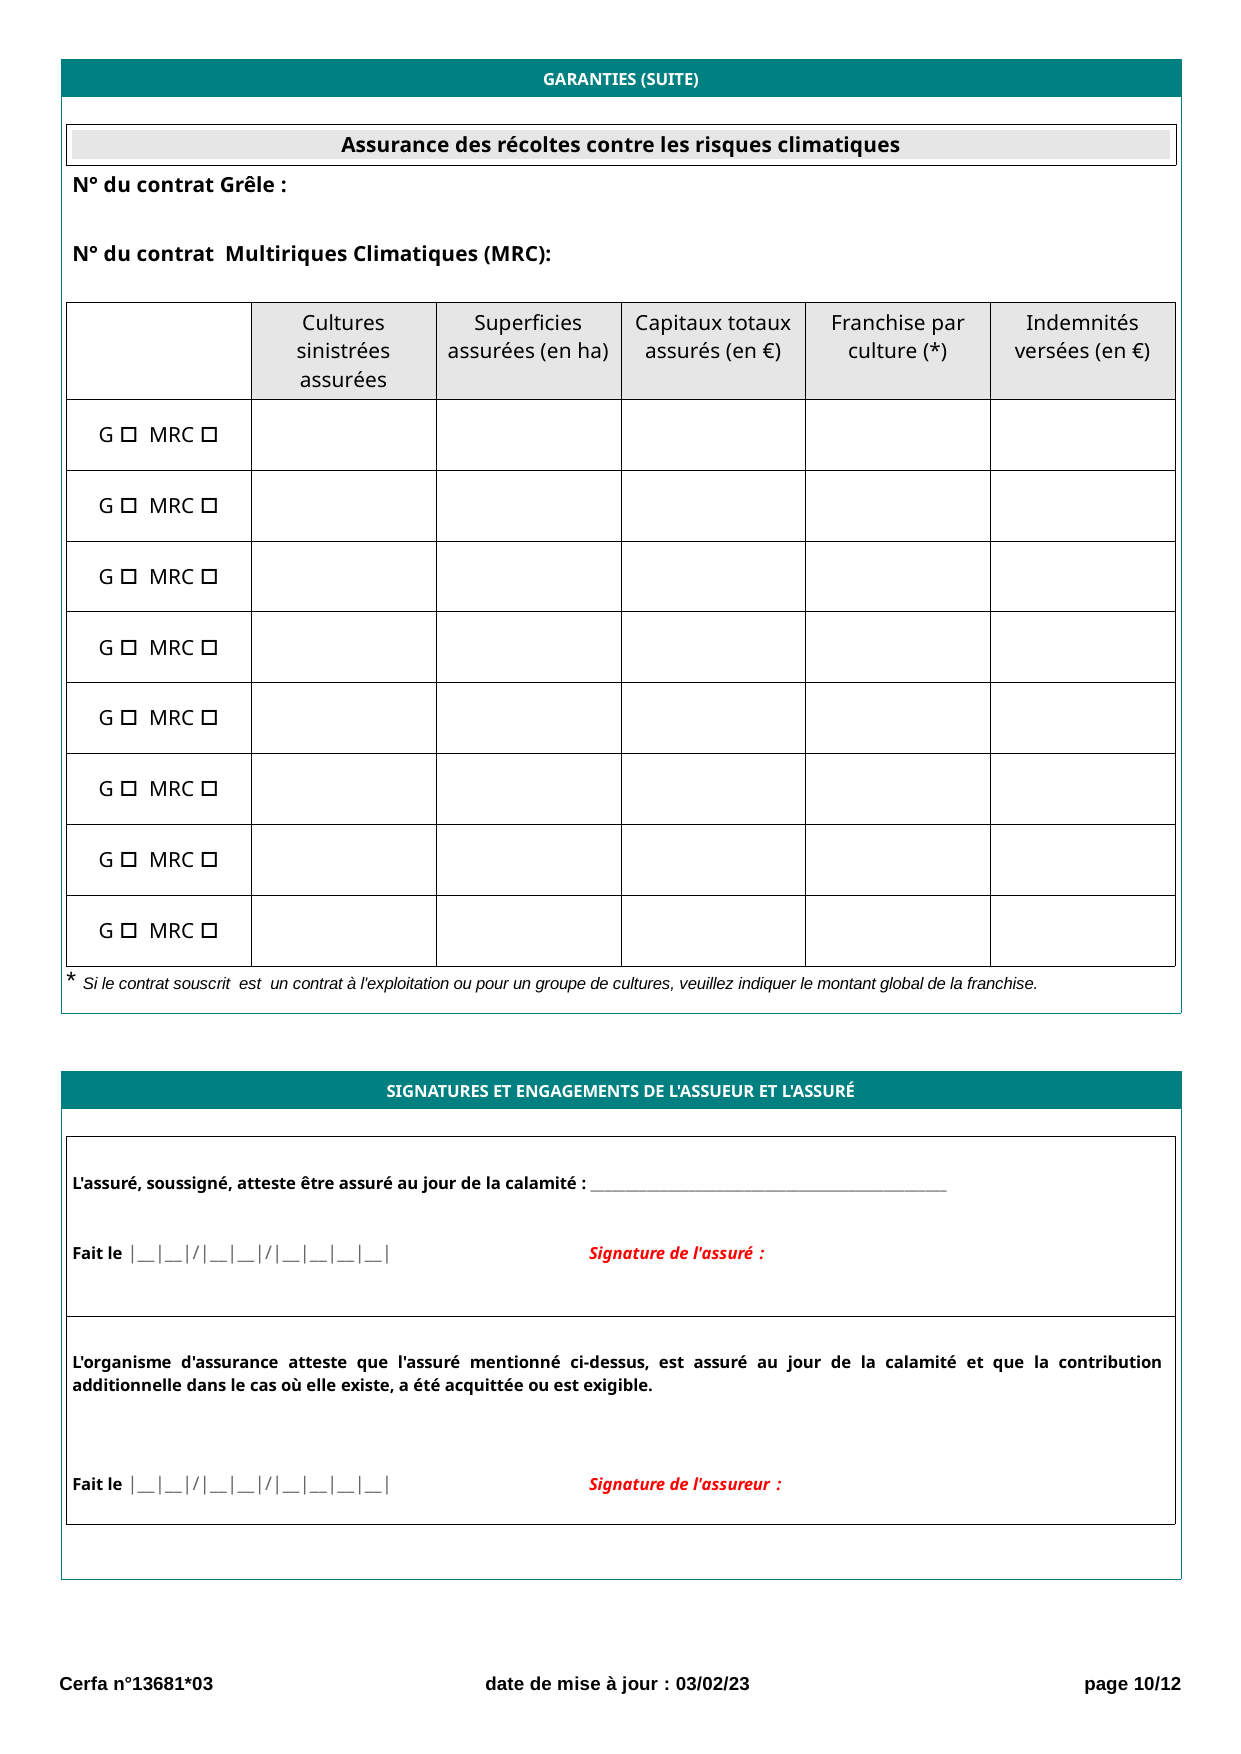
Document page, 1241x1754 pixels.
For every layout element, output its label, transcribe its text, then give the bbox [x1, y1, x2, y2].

table_cell [806, 612, 990, 682]
table_header Indemnités versées (en €) [991, 303, 1175, 399]
table_cell [437, 400, 621, 470]
table_header Franchise par culture (*) [806, 303, 990, 399]
table_cell [622, 825, 805, 895]
table_cell [806, 754, 990, 824]
table_cell G  MRC  [67, 612, 251, 682]
table_cell [806, 471, 990, 541]
table_cell [437, 471, 621, 541]
table_cell [437, 825, 621, 895]
table_cell [991, 612, 1175, 682]
table_cell [622, 754, 805, 824]
table_cell [991, 754, 1175, 824]
table_cell [806, 896, 990, 966]
table_cell G  MRC  [67, 896, 251, 966]
table_cell [991, 471, 1175, 541]
table_cell [62, 1109, 1181, 1578]
table_cell [252, 754, 436, 824]
table_cell [437, 754, 621, 824]
table_cell G  MRC  [67, 542, 251, 611]
table_cell G  MRC  [67, 825, 251, 895]
table_cell [437, 896, 621, 966]
table_cell [252, 612, 436, 682]
table_cell [437, 542, 621, 611]
table_header SIGNATURES ET ENGAGEMENTS DE L'ASSUEUR ET L'ASSURé [62, 1072, 1181, 1108]
table_cell [806, 825, 990, 895]
table_header L'assuré, soussigné, atteste être assuré au jour de la calamité : ___________________________________________________ Fait le |__|__|/|__|__|/|__|__|__|__| Signature de l'assuré : [67, 1137, 1175, 1316]
table_header Assurance des récoltes contre les risques climatiques [67, 125, 1176, 164]
table_header Cultures sinistrées assurées [252, 303, 436, 399]
table_cell [622, 683, 805, 753]
table_cell [252, 400, 436, 470]
table_cell [806, 542, 990, 611]
table_cell [252, 896, 436, 966]
table_header Superficies assurées (en ha) [437, 303, 621, 399]
table_cell [622, 400, 805, 470]
table_cell [991, 400, 1175, 470]
table_cell L'organisme d'assurance atteste que l'assuré mentionné ci-dessus, est assuré au jour de la calamité et que la contribution additionnelle dans le cas où elle existe, a été acquittée ou est exigible. Fait le |__|__|/|__|__|/|__|__|__|__| Signature de l'assureur : [67, 1317, 1175, 1524]
table_cell [806, 400, 990, 470]
table_header [67, 303, 251, 399]
table_cell * Si le contrat souscrit est un contrat à l'exploitation ou pour un groupe de cultures, veuillez indiquer le montant global de la franchise. [62, 97, 1181, 1013]
table_cell G  MRC  [67, 471, 251, 541]
table_cell [806, 683, 990, 753]
table_cell [991, 542, 1175, 611]
table_cell N° du contrat Multiriques Climatiques (MRC): [66, 233, 1176, 302]
table_cell [252, 683, 436, 753]
table_cell N° du contrat Grêle : [66, 166, 1176, 233]
table_cell G  MRC  [67, 683, 251, 753]
table_cell [991, 896, 1175, 966]
table_cell [622, 896, 805, 966]
table_header Capitaux totaux assurés (en €) [622, 303, 805, 399]
table_cell [622, 471, 805, 541]
table_cell [437, 683, 621, 753]
table_cell [252, 825, 436, 895]
table_cell G  MRC  [67, 400, 251, 470]
table_cell [991, 683, 1175, 753]
table_cell [991, 825, 1175, 895]
table_cell [437, 612, 621, 682]
table_cell [252, 471, 436, 541]
table_cell [622, 542, 805, 611]
table_header Garanties (suite) [62, 60, 1181, 96]
table_cell [622, 612, 805, 682]
table_cell [252, 542, 436, 611]
table_cell G  MRC  [67, 754, 251, 824]
